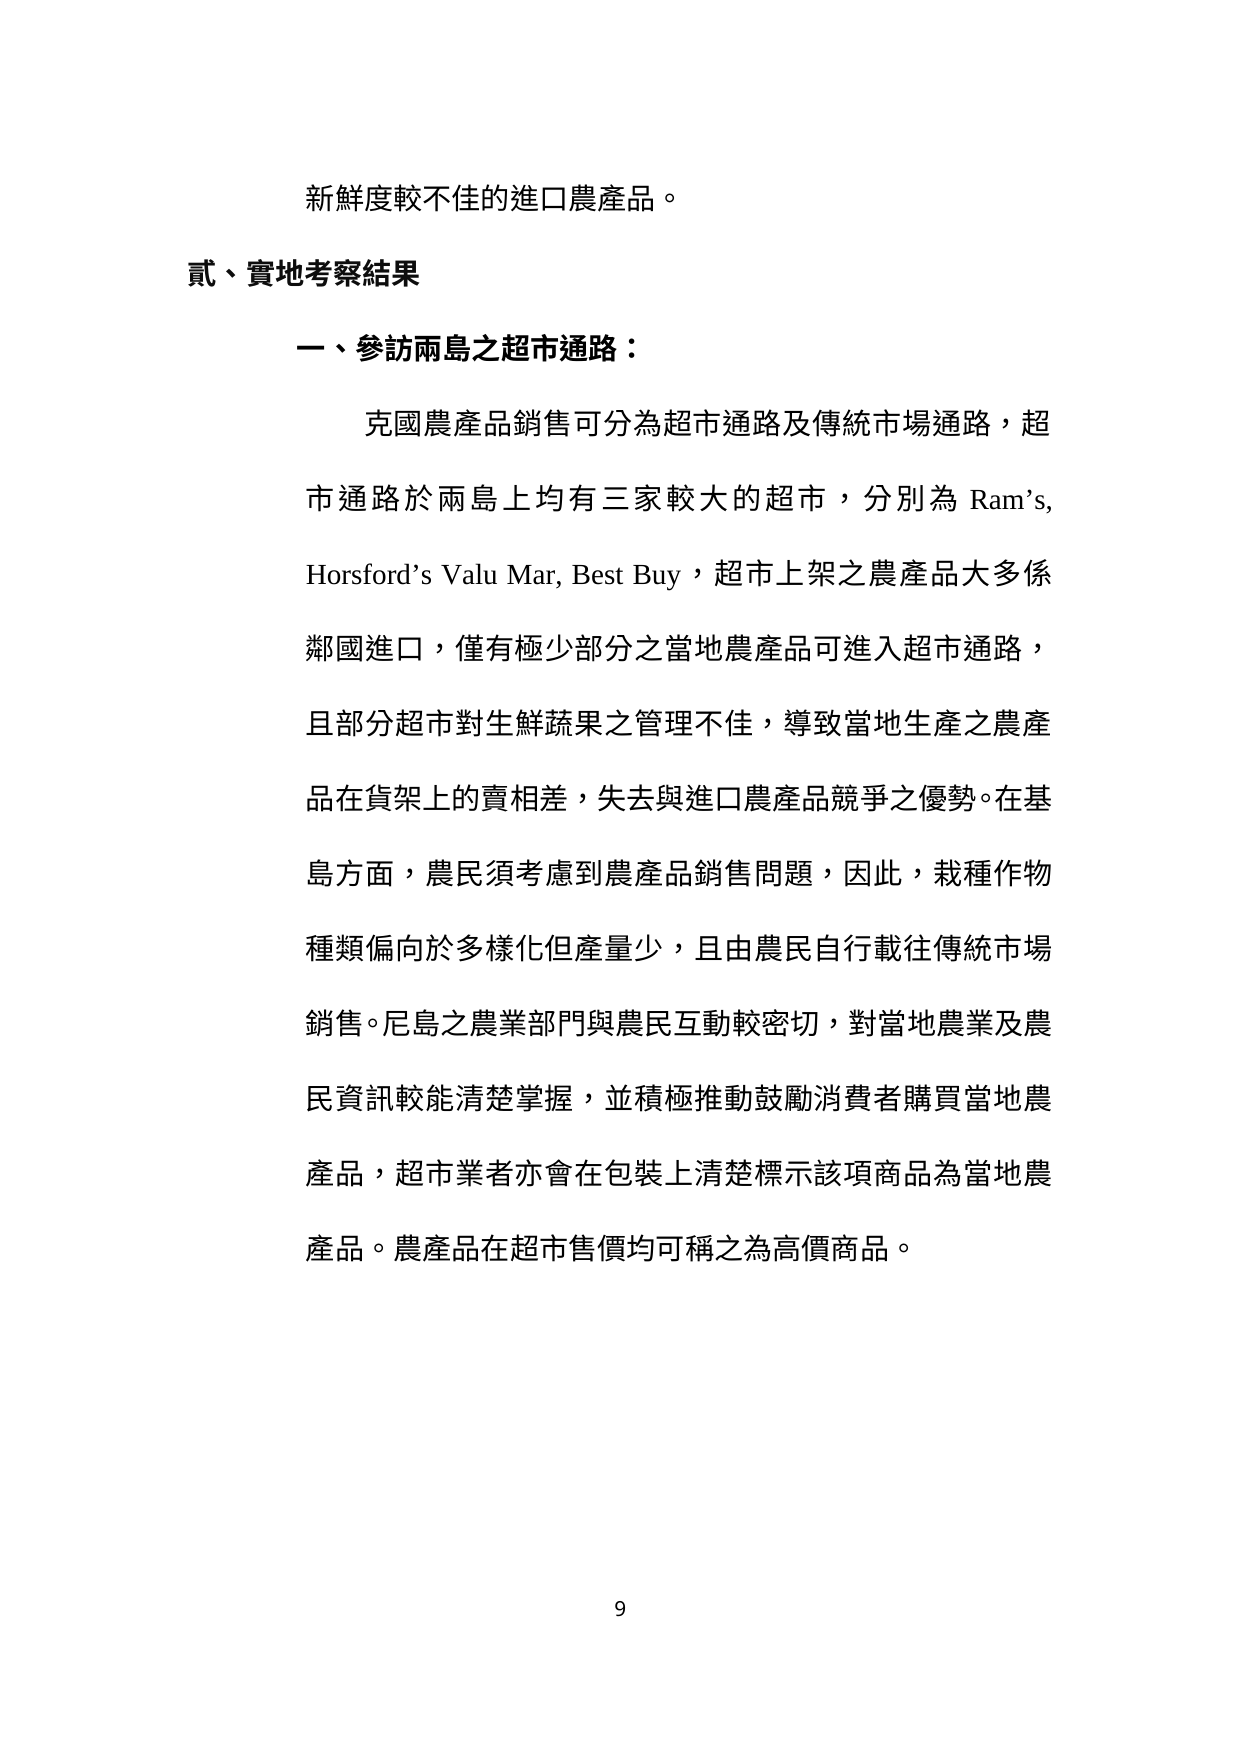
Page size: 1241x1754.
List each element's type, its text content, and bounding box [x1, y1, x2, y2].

text 貳、實地考察結果 [187, 234, 1053, 309]
text 一、參訪兩島之超市通路： [297, 309, 1053, 384]
list 新鮮度較不佳的進口農產品。 [247, 159, 1053, 234]
text 克國農產品銷售可分為超市通路及傳統市場通路，超市通路於兩島上均有三家較大的超市，分別為Ram’s, Horsford’s Valu Mar, Best Buy，超市上架之農產品大多係鄰國進口，僅有極少部分之當地農產品可進入超市通路，且部分超市對生鮮蔬果之管理不佳，導致當地生產之農產品在貨架上的賣相差，失去與進口農產品競爭之優勢。在基島方面，農民須考慮到農產品銷售問題，因此，栽種作物種類偏向於多樣化但產量少，且由農民自行載往傳統市場銷售。尼島之農業部門與農民互動較密切，對當地農業及農民資訊較能清楚掌握，並積極推動鼓勵消費者購買當地農產品，超市業者亦會在包裝上清楚標示該項商品為當地農產品。農產品在超市售價均可稱之為高價商品。 [306, 384, 1053, 1284]
